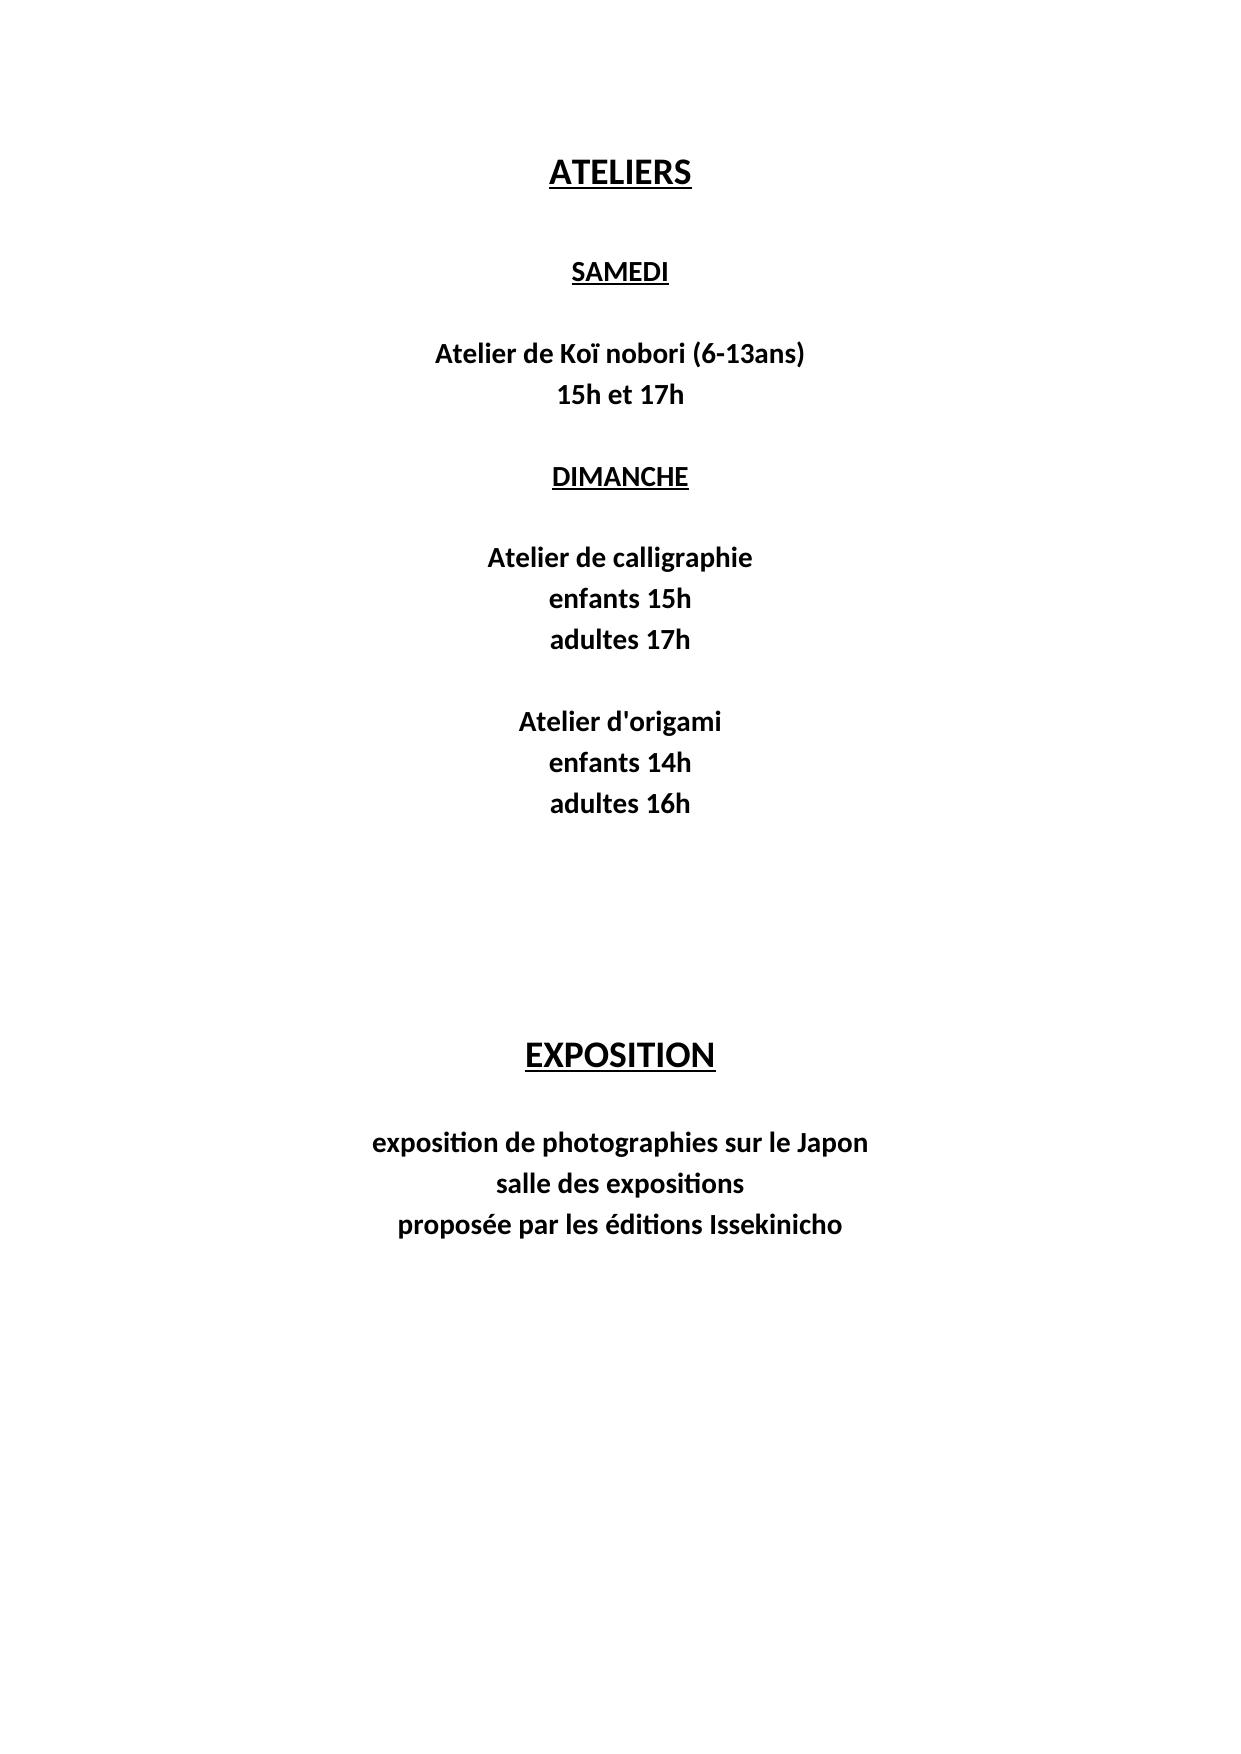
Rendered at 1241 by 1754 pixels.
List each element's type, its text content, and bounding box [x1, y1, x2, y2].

text proposée par les éditions Issekinicho [148, 1206, 1093, 1242]
text Atelier de Koï nobori (6-13ans) [148, 335, 1093, 371]
text Atelier de calligraphie [148, 539, 1093, 575]
text 15h et 17h [148, 376, 1093, 411]
text exposition de photographies sur le Japon [148, 1124, 1093, 1160]
text DIMANCHE [148, 458, 1093, 493]
text enfants 15h [148, 581, 1093, 616]
text Atelier d'origami [148, 703, 1093, 739]
text adultes 17h [148, 621, 1093, 657]
text enfants 14h [148, 744, 1093, 780]
text SAMEDI [148, 253, 1093, 289]
text adultes 16h [148, 785, 1093, 821]
text ATELIERS [148, 148, 1093, 193]
text EXPOSITION [148, 1031, 1093, 1077]
text salle des expositions [148, 1165, 1093, 1201]
